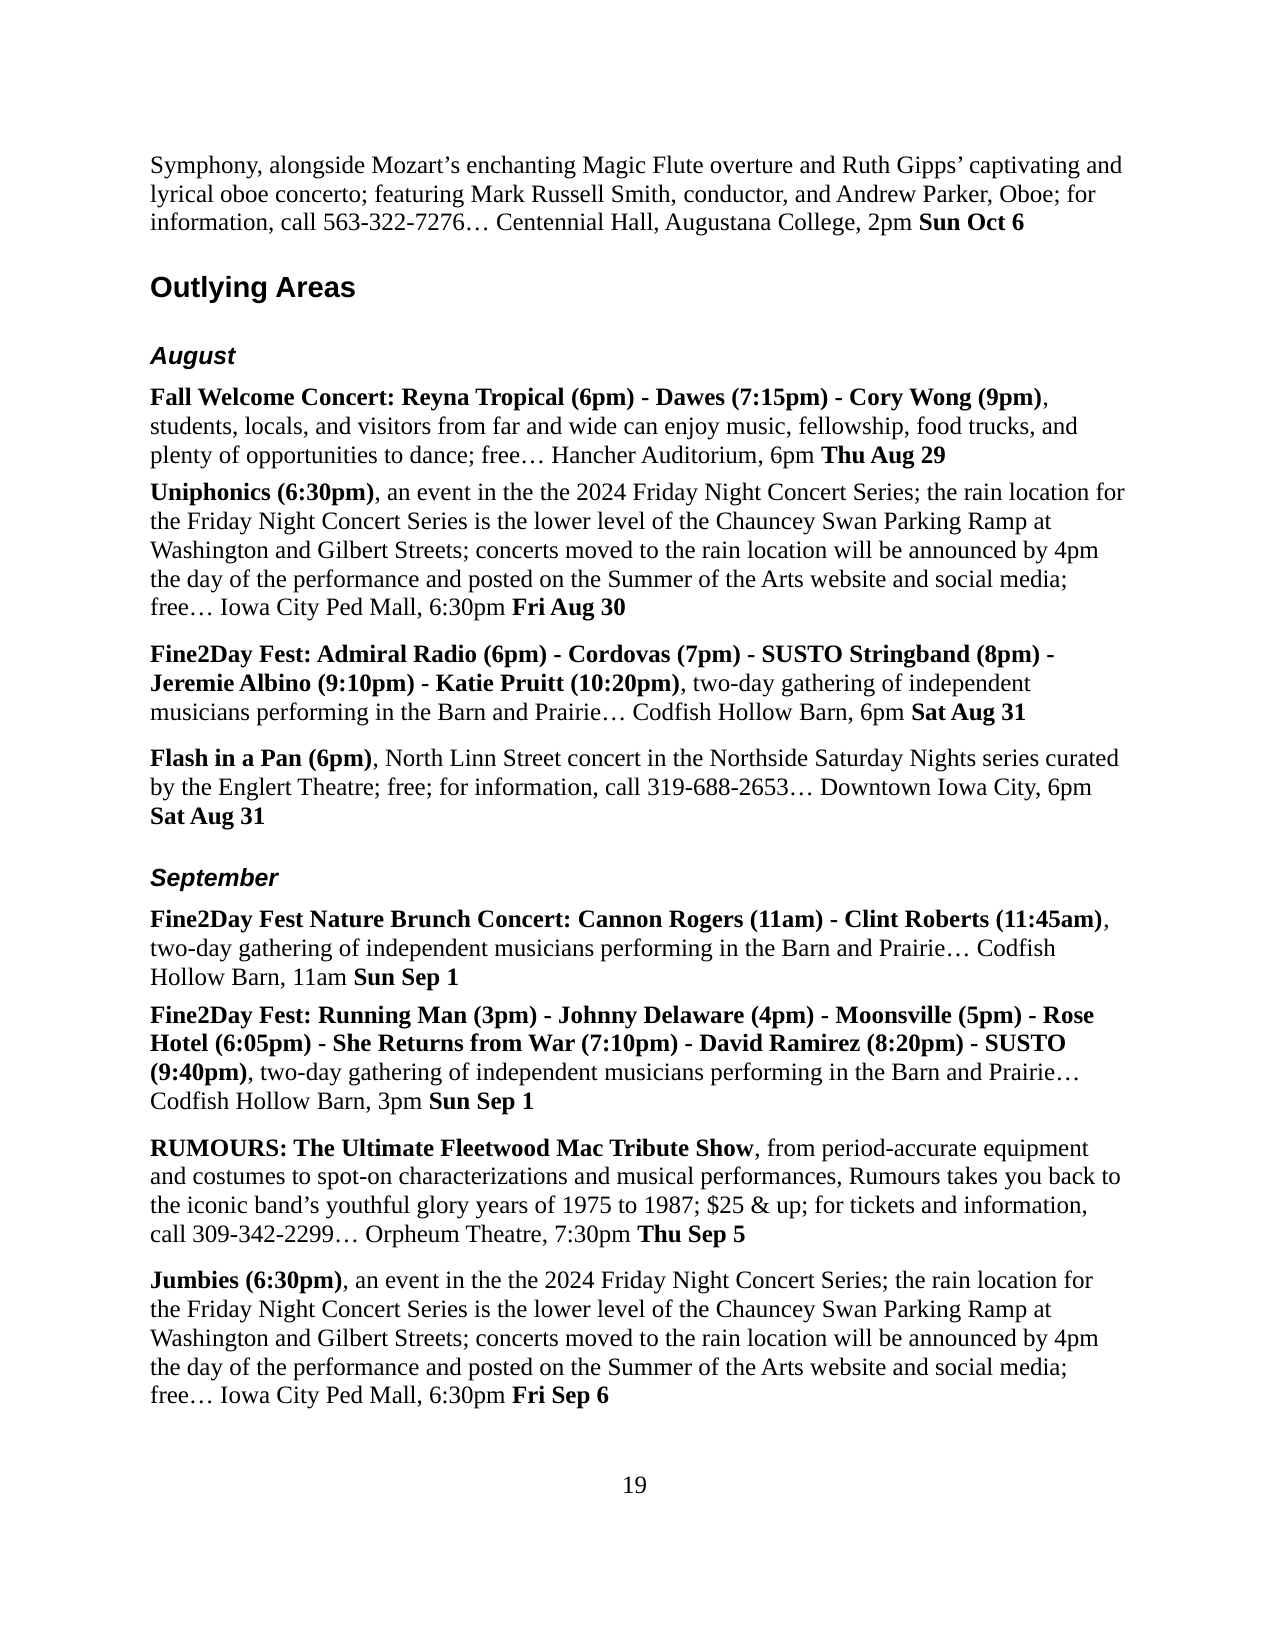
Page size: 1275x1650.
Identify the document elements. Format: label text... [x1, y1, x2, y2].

text Fine2Day Fest: Running Man (3pm) - Johnny Delaware (4pm) - Moonsville (5pm) - Rose Hotel (6:05pm) - She Returns from War (7:10pm) - David Ramirez (8:20pm) - SUSTO (9:40pm), two-day gathering of independent musicians performing in the Barn and Prairie… Codfish Hollow Barn, 3pm Sun Sep 1 [150, 1000, 1125, 1115]
text Fine2Day Fest: Admiral Radio (6pm) - Cordovas (7pm) - SUSTO Stringband (8pm) - Jeremie Albino (9:10pm) - Katie Pruitt (10:20pm), two-day gathering of independent musicians performing in the Barn and Prairie… Codfish Hollow Barn, 6pm Sat Aug 31 [150, 639, 1125, 725]
subtitle September [150, 863, 1125, 892]
text Fine2Day Fest Nature Brunch Concert: Cannon Rogers (11am) - Clint Roberts (11:45am), two-day gathering of independent musicians performing in the Barn and Prairie… Codfish Hollow Barn, 11am Sun Sep 1 [150, 904, 1125, 991]
subtitle Outlying Areas [150, 270, 1125, 304]
text Flash in a Pan (6pm), North Linn Street concert in the Northside Saturday Nights series curated by the Englert Theatre; free; for information, call 319-688-2653… Downtown Iowa City, 6pm Sat Aug 31 [150, 743, 1125, 829]
text Fall Welcome Concert: Reyna Tropical (6pm) - Dawes (7:15pm) - Cory Wong (9pm), students, locals, and visitors from far and wide can enjoy music, fellowship, food trucks, and plenty of opportunities to dance; free… Hancher Auditorium, 6pm Thu Aug 29 [150, 382, 1125, 468]
text Uniphonics (6:30pm), an event in the the 2024 Friday Night Concert Series; the rain location for the Friday Night Concert Series is the lower level of the Chauncey Swan Parking Ramp at Washington and Gilbert Streets; concerts moved to the rain location will be announced by 4pm the day of the performance and posted on the Summer of the Arts website and social media; free… Iowa City Ped Mall, 6:30pm Fri Aug 30 [150, 477, 1125, 621]
text RUMOURS: The Ultimate Fleetwood Mac Tribute Show, from period-accurate equipment and costumes to spot-on characterizations and musical performances, Rumours takes you back to the iconic band’s youthful glory years of 1975 to 1987; $25 & up; for tickets and information, call 309-342-2299… Orpheum Theatre, 7:30pm Thu Sep 5 [150, 1133, 1125, 1248]
subtitle August [150, 341, 1125, 370]
text Jumbies (6:30pm), an event in the the 2024 Friday Night Concert Series; the rain location for the Friday Night Concert Series is the lower level of the Chauncey Swan Parking Ramp at Washington and Gilbert Streets; concerts moved to the rain location will be announced by 4pm the day of the performance and posted on the Summer of the Arts website and social media; free… Iowa City Ped Mall, 6:30pm Fri Sep 6 [150, 1266, 1125, 1409]
text Symphony, alongside Mozart’s enchanting Magic Flute overture and Ruth Gipps’ captivating and lyrical oboe concerto; featuring Mark Russell Smith, conductor, and Andrew Parker, Oboe; for information, call 563-322-7276… Centennial Hall, Augustana College, 2pm Sun Oct 6 [150, 150, 1125, 236]
